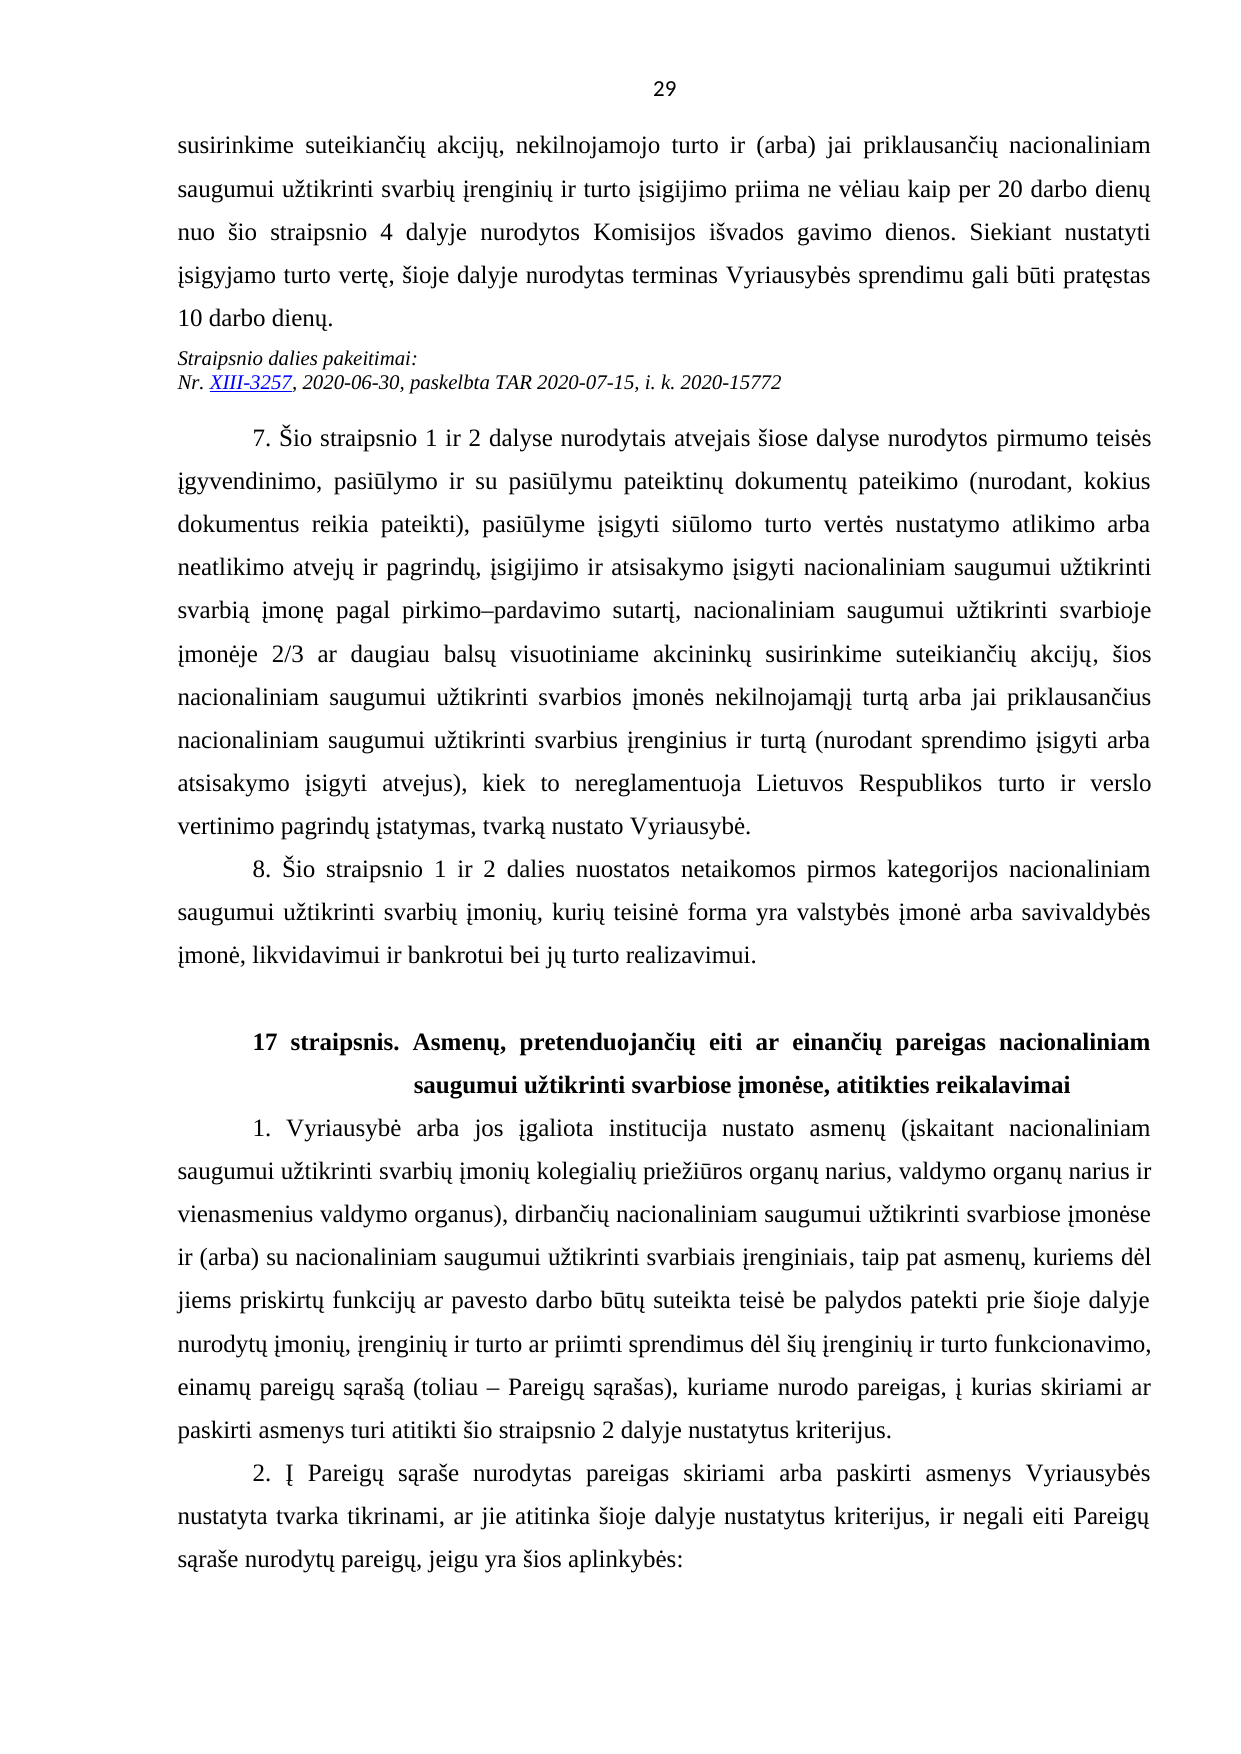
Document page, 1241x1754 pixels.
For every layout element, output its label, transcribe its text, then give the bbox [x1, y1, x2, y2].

text 8. Šio straipsnio 1 ir 2 dalies nuostatos netaikomos pirmos kategorijos nacionaliniam saugumui užtikrinti svarbių įmonių, kurių teisinė forma yra valstybės įmonė arba savivaldybės įmonė, likvidavimui ir bankrotui bei jų turto realizavimui. [177, 854, 1152, 969]
text 7. Šio straipsnio 1 ir 2 dalyse nurodytais atvejais šiose dalyse nurodytos pirmumo teisės įgyvendinimo, pasiūlymo ir su pasiūlymu pateiktinų dokumentų pateikimo (nurodant, kokius dokumentus reikia pateikti), pasiūlyme įsigyti siūlomo turto vertės nustatymo atlikimo arba neatlikimo atvejų ir pagrindų, įsigijimo ir atsisakymo įsigyti nacionaliniam saugumui užtikrinti svarbią įmonę pagal pirkimo–pardavimo sutartį, nacionaliniam saugumui užtikrinti svarbioje įmonėje 2/3 ar daugiau balsų visuotiniame akcininkų susirinkime suteikiančių akcijų, šios nacionaliniam saugumui užtikrinti svarbios įmonės nekilnojamąjį turtą arba jai priklausančius nacionaliniam saugumui užtikrinti svarbius įrenginius ir turtą (nurodant sprendimo įsigyti arba atsisakymo įsigyti atvejus), kiek to nereglamentuoja Lietuvos Respublikos turto ir verslo vertinimo pagrindų įstatymas, tvarką nustato Vyriausybė. [177, 423, 1152, 840]
text Straipsnio dalies pakeitimai: [177, 346, 1152, 370]
text susirinkime suteikiančių akcijų, nekilnojamojo turto ir (arba) jai priklausančių nacionaliniam saugumui užtikrinti svarbių įrenginių ir turto įsigijimo priima ne vėliau kaip per 20 darbo dienų nuo šio straipsnio 4 dalyje nurodytos Komisijos išvados gavimo dienos. Siekiant nustatyti įsigyjamo turto vertę, šioje dalyje nurodytas terminas Vyriausybės sprendimu gali būti pratęstas 10 darbo dienų. [177, 131, 1152, 332]
text 17 straipsnis. Asmenų, pretenduojančių eiti ar einančių pareigas nacionaliniam saugumui užtikrinti svarbiose įmonėse, atitikties reikalavimai [252, 1027, 1152, 1099]
text Nr. XIII-3257, 2020-06-30, paskelbta TAR 2020-07-15, i. k. 2020-15772 [177, 370, 1152, 394]
text 1. Vyriausybė arba jos įgaliota institucija nustato asmenų (įskaitant nacionaliniam saugumui užtikrinti svarbių įmonių kolegialių priežiūros organų narius, valdymo organų narius ir vienasmenius valdymo organus), dirbančių nacionaliniam saugumui užtikrinti svarbiose įmonėse ir (arba) su nacionaliniam saugumui užtikrinti svarbiais įrenginiais, taip pat asmenų, kuriems dėl jiems priskirtų funkcijų ar pavesto darbo būtų suteikta teisė be palydos patekti prie šioje dalyje nurodytų įmonių, įrenginių ir turto ar priimti sprendimus dėl šių įrenginių ir turto funkcionavimo, einamų pareigų sąrašą (toliau – Pareigų sąrašas), kuriame nurodo pareigas, į kurias skiriami ar paskirti asmenys turi atitikti šio straipsnio 2 dalyje nustatytus kriterijus. [177, 1113, 1152, 1444]
text 2. Į Pareigų sąraše nurodytas pareigas skiriami arba paskirti asmenys Vyriausybės nustatyta tvarka tikrinami, ar jie atitinka šioje dalyje nustatytus kriterijus, ir negali eiti Pareigų sąraše nurodytų pareigų, jeigu yra šios aplinkybės: [177, 1458, 1152, 1573]
